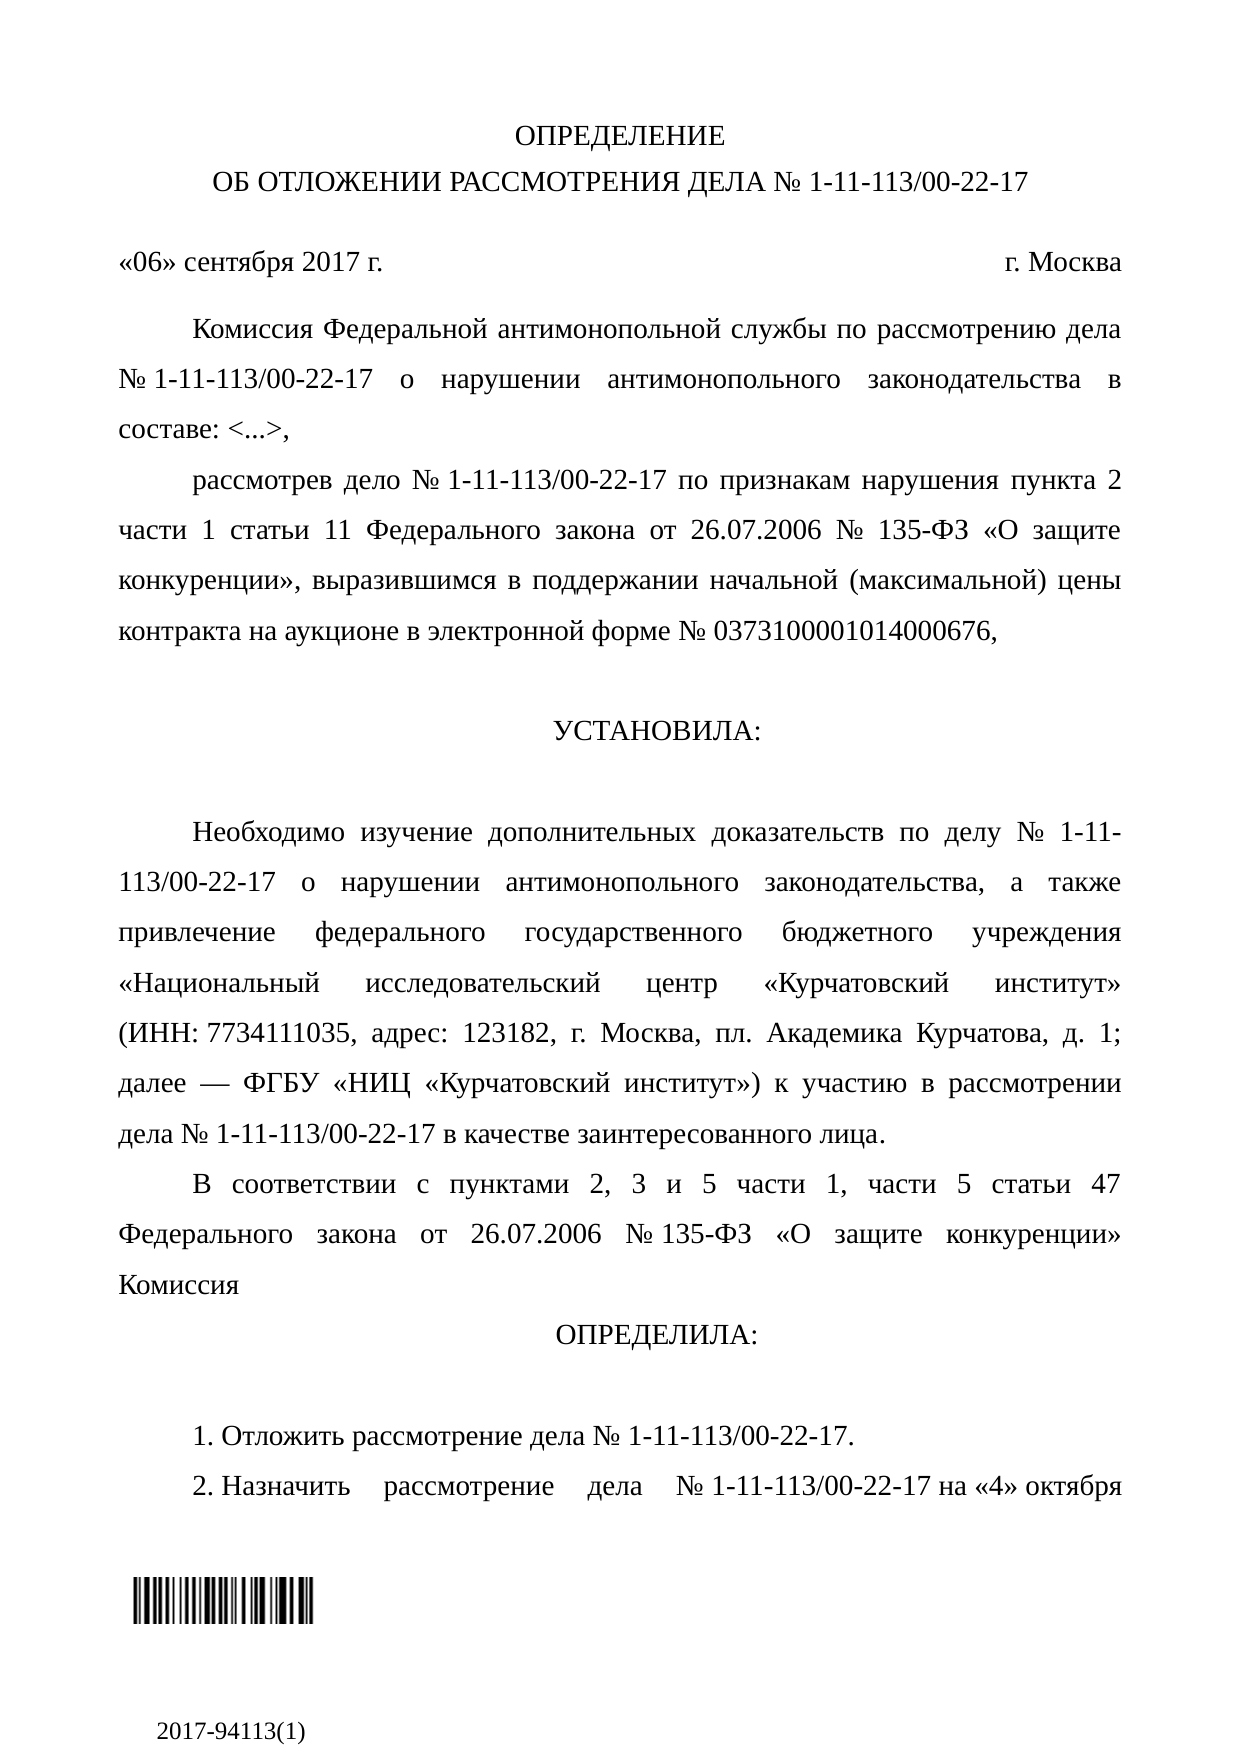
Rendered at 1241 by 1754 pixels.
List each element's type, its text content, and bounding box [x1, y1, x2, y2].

text Комиссия Федеральной антимонопольной службы по рассмотрению дела № 1-11-113/00-22-17 о нарушении антимонопольного законодательства в составе: <...>, [118, 311, 1122, 445]
text ОБ ОТЛОЖЕНИИ РАССМОТРЕНИЯ ДЕЛА № 1-11-113/00-22-17 [118, 164, 1122, 198]
text «06» сентября 2017 г. г. Москва [118, 244, 1122, 277]
text 1. Отложить рассмотрение дела № 1-11-113/00-22-17. [118, 1418, 1122, 1451]
text Необходимо изучение дополнительных доказательств по делу № 1-11-113/00-22-17 о нарушении антимонопольного законодательства, а также привлечение федерального государственного бюджетного учреждения «Национальный исследовательский центр «Курчатовский институт» (ИНН: 7734111035, адрес: 123182, г. Москва, пл. Академика Курчатова, д. 1; далее — ФГБУ «НИЦ «Курчатовский институт») к участию в рассмотрении дела № 1-11-113/00-22-17 в качестве заинтересованного лица. [118, 814, 1122, 1149]
picture [118, 1577, 331, 1624]
text рассмотрев дело № 1-11-113/00-22-17 по признакам нарушения пункта 2 части 1 статьи 11 Федерального закона от 26.07.2006 № 135-ФЗ «О защите конкуренции», выразившимся в поддержании начальной (максимальной) цены контракта на аукционе в электронной форме № 0373100001014000676, [118, 462, 1122, 646]
text 2. Назначить рассмотрение дела № 1-11-113/00-22-17 на «4» октября [118, 1468, 1122, 1502]
text ОПРЕДЕЛИЛА: [118, 1317, 1122, 1351]
text В соответствии с пунктами 2, 3 и 5 части 1, части 5 статьи 47 Федерального закона от 26.07.2006 № 135-ФЗ «О защите конкуренции» Комиссия [118, 1166, 1122, 1300]
text ОПРЕДЕЛЕНИЕ [118, 118, 1122, 152]
text УСТАНОВИЛА: [118, 713, 1122, 747]
